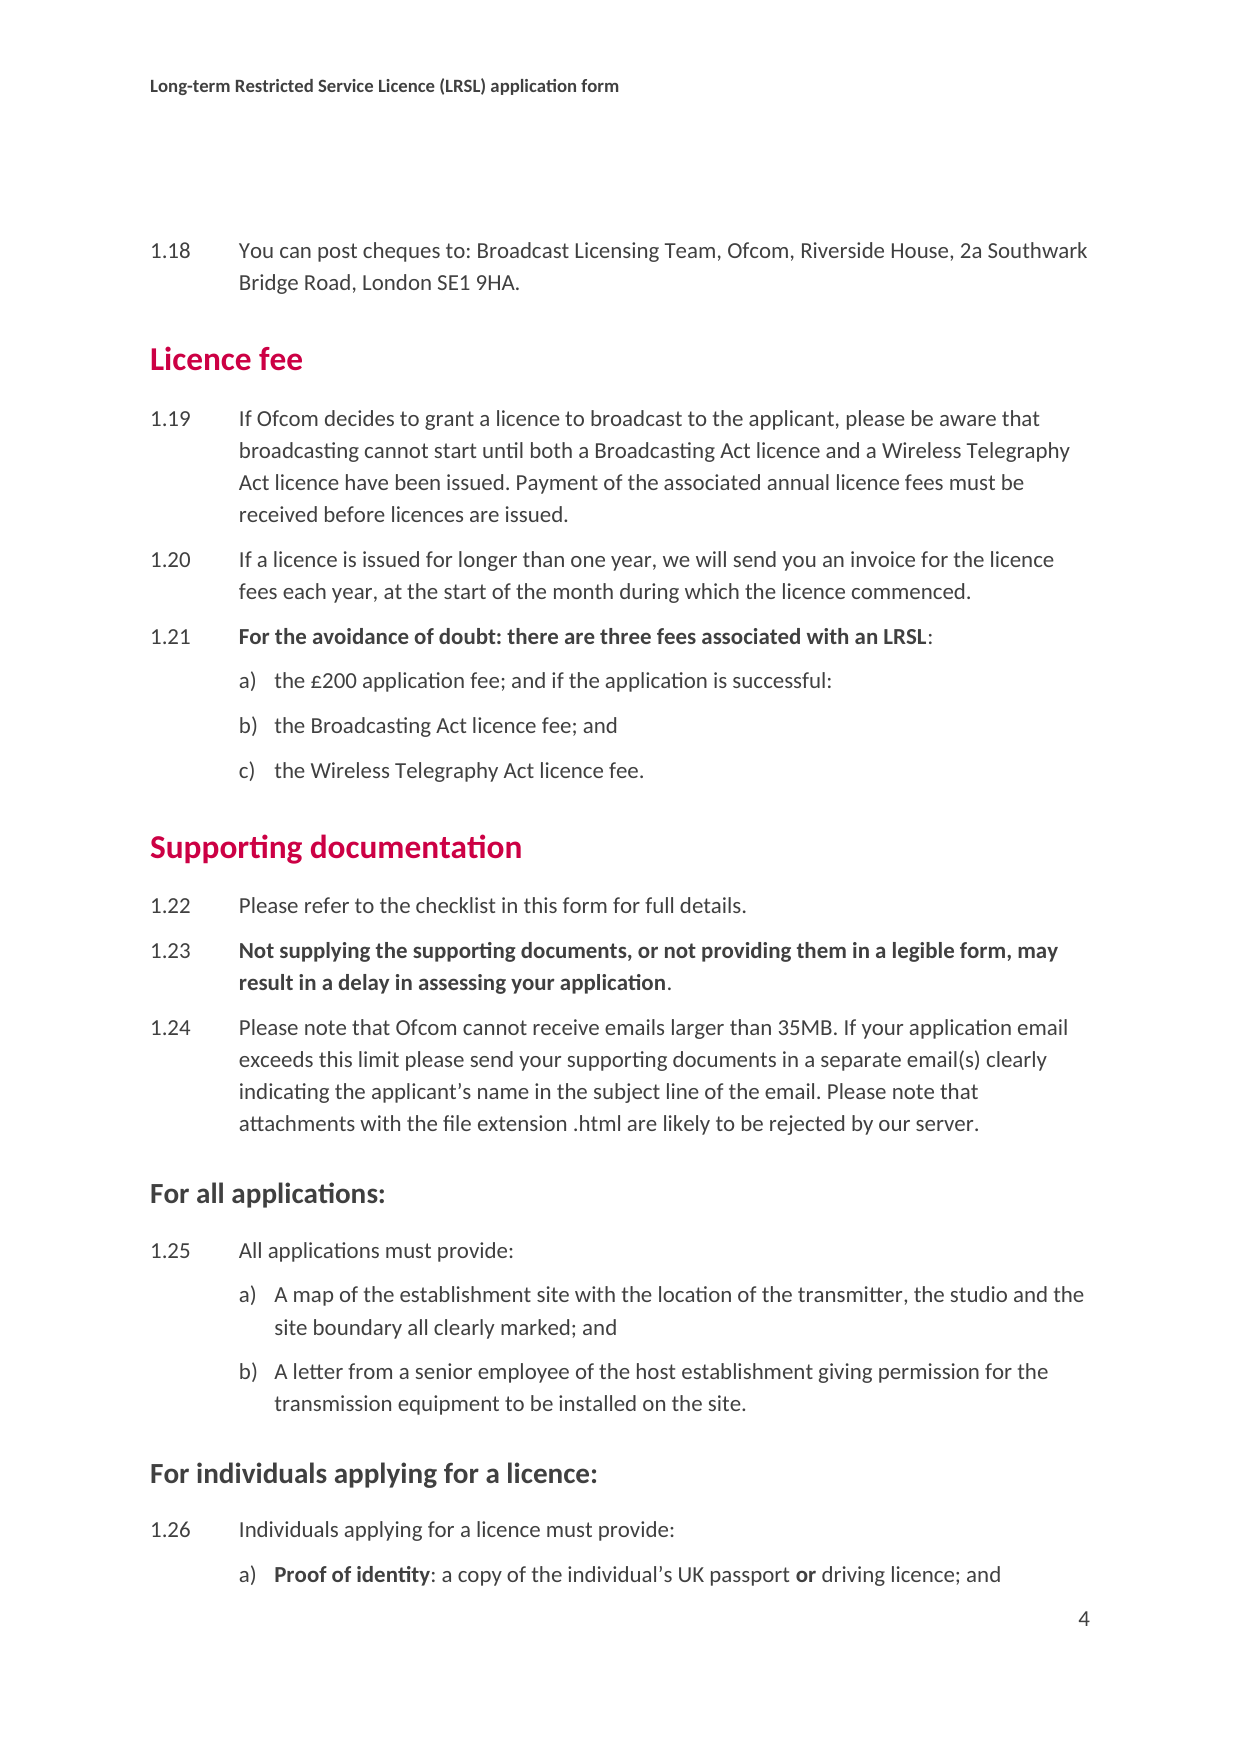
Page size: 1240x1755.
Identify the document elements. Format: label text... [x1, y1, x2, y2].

subtitle For all applications: [150, 1175, 1089, 1211]
list the £200 application fee; and if the application is successful: [239, 667, 1089, 695]
subtitle Licence fee [150, 338, 1089, 379]
list Please note that Ofcom cannot receive emails larger than 35MB. If your application email exceeds this limit please send your supporting documents in a separate email(s) clearly indicating the applicant’s name in the subject line of the email. Please note that attachments with the file extension .html are likely to be rejected by our server. [150, 1013, 1089, 1138]
list Not supplying the supporting documents, or not providing them in a legible form, may result in a delay in assessing your application. [150, 936, 1089, 996]
list For the avoidance of doubt: there are three fees associated with an LRSL: [150, 622, 1089, 650]
subtitle For individuals applying for a licence: [150, 1455, 1089, 1491]
list A letter from a senior employee of the host establishment giving permission for the transmission equipment to be installed on the site. [239, 1357, 1089, 1417]
list Please refer to the checklist in this form for full details. [150, 891, 1089, 919]
list All applications must provide: [150, 1236, 1089, 1264]
list If Ofcom decides to grant a licence to broadcast to the applicant, please be aware that broadcasting cannot start until both a Broadcasting Act licence and a Wireless Telegraphy Act licence have been issued. Payment of the associated annual licence fees must be received before licences are issued. [150, 404, 1089, 528]
list the Broadcasting Act licence fee; and [239, 711, 1089, 739]
list You can post cheques to: Broadcast Licensing Team, Ofcom, Riverside House, 2a Southwark Bridge Road, London SE1 9HA. [150, 236, 1089, 296]
list Individuals applying for a licence must provide: [150, 1516, 1089, 1544]
list the Wireless Telegraphy Act licence fee. [239, 756, 1089, 784]
subtitle Supporting documentation [150, 826, 1089, 866]
list If a licence is issued for longer than one year, we will send you an invoice for the licence fees each year, at the start of the month during which the licence commenced. [150, 545, 1089, 605]
list A map of the establishment site with the location of the transmitter, the studio and the site boundary all clearly marked; and [239, 1280, 1089, 1341]
list Proof of identity: a copy of the individual’s UK passport or driving licence; and [239, 1560, 1089, 1588]
